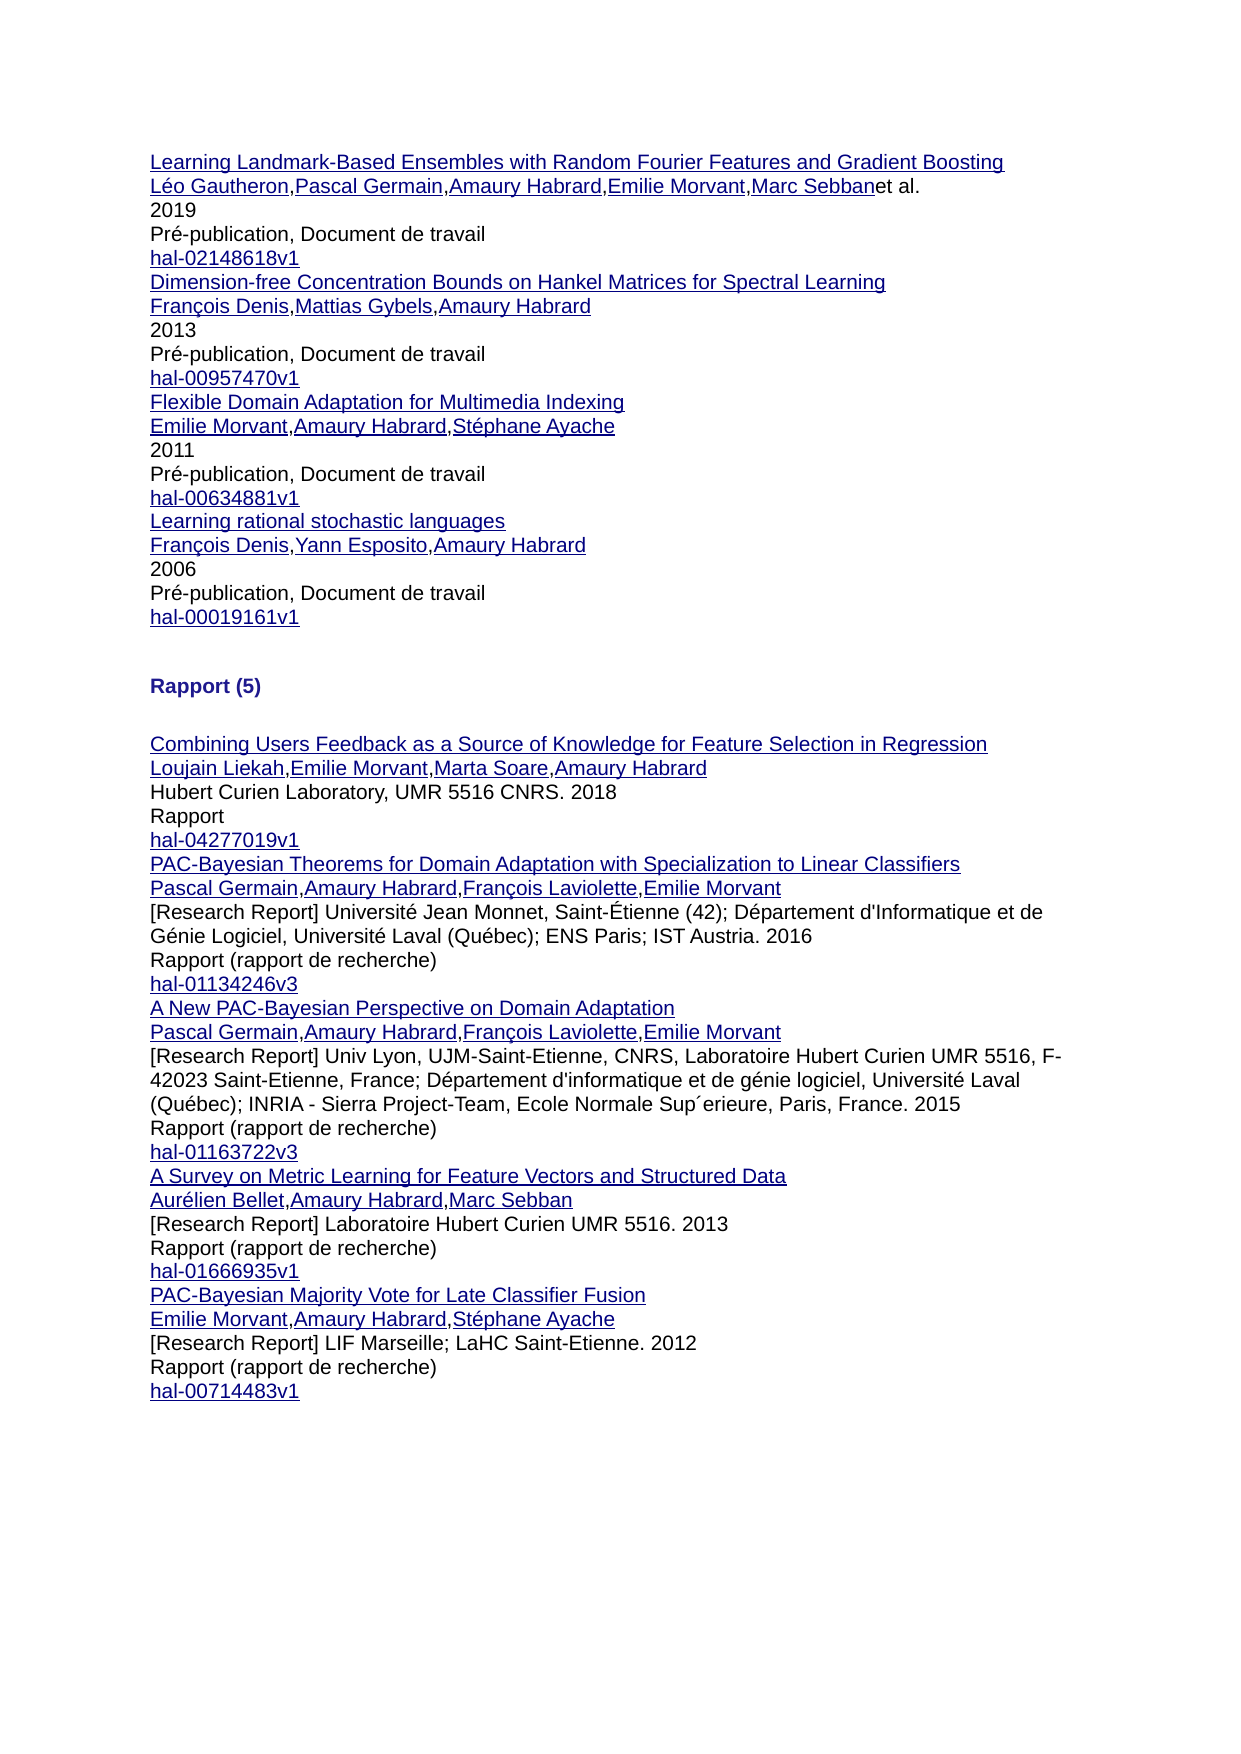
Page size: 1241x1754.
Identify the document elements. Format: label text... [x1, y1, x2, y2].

table_cell PAC-Bayesian Theorems for Domain Adaptation with Specialization to Linear Classifiers Pascal Germain,Amaury Habrard,François Laviolette,Emilie Morvant [Research Report] Université Jean Monnet, Saint-Étienne (42); Département d'Informatique et de Génie Logiciel, Université Laval (Québec); ENS Paris; IST Austria. 2016 Rapport (rapport de recherche) hal-01134246v3 [150, 852, 1090, 996]
table_cell Learning rational stochastic languages François Denis,Yann Esposito,Amaury Habrard 2006 Pré-publication, Document de travail hal-00019161v1 [150, 509, 1090, 629]
table_cell Dimension-free Concentration Bounds on Hankel Matrices for Spectral Learning François Denis,Mattias Gybels,Amaury Habrard 2013 Pré-publication, Document de travail hal-00957470v1 [150, 270, 1090, 389]
table_cell PAC-Bayesian Majority Vote for Late Classifier Fusion Emilie Morvant,Amaury Habrard,Stéphane Ayache [Research Report] LIF Marseille; LaHC Saint-Etienne. 2012 Rapport (rapport de recherche) hal-00714483v1 [150, 1283, 1090, 1403]
table_cell A Survey on Metric Learning for Feature Vectors and Structured Data Aurélien Bellet,Amaury Habrard,Marc Sebban [Research Report] Laboratoire Hubert Curien UMR 5516. 2013 Rapport (rapport de recherche) hal-01666935v1 [150, 1164, 1090, 1283]
table_cell A New PAC-Bayesian Perspective on Domain Adaptation Pascal Germain,Amaury Habrard,François Laviolette,Emilie Morvant [Research Report] Univ Lyon, UJM-Saint-Etienne, CNRS, Laboratoire Hubert Curien UMR 5516, F-42023 Saint-Etienne, France; Département d'informatique et de génie logiciel, Université Laval (Québec); INRIA - Sierra Project-Team, Ecole Normale Sup´erieure, Paris, France. 2015 Rapport (rapport de recherche) hal-01163722v3 [150, 996, 1090, 1163]
table_header Learning Landmark-Based Ensembles with Random Fourier Features and Gradient Boosting Léo Gautheron,Pascal Germain,Amaury Habrard,Emilie Morvant,Marc Sebbanet al. 2019 Pré-publication, Document de travail hal-02148618v1 [150, 150, 1090, 270]
table_cell Flexible Domain Adaptation for Multimedia Indexing Emilie Morvant,Amaury Habrard,Stéphane Ayache 2011 Pré-publication, Document de travail hal-00634881v1 [150, 390, 1090, 509]
subtitle Rapport (5) [150, 674, 1090, 698]
table_header Combining Users Feedback as a Source of Knowledge for Feature Selection in Regression Loujain Liekah,Emilie Morvant,Marta Soare,Amaury Habrard Hubert Curien Laboratory, UMR 5516 CNRS. 2018 Rapport hal-04277019v1 [150, 732, 1090, 852]
